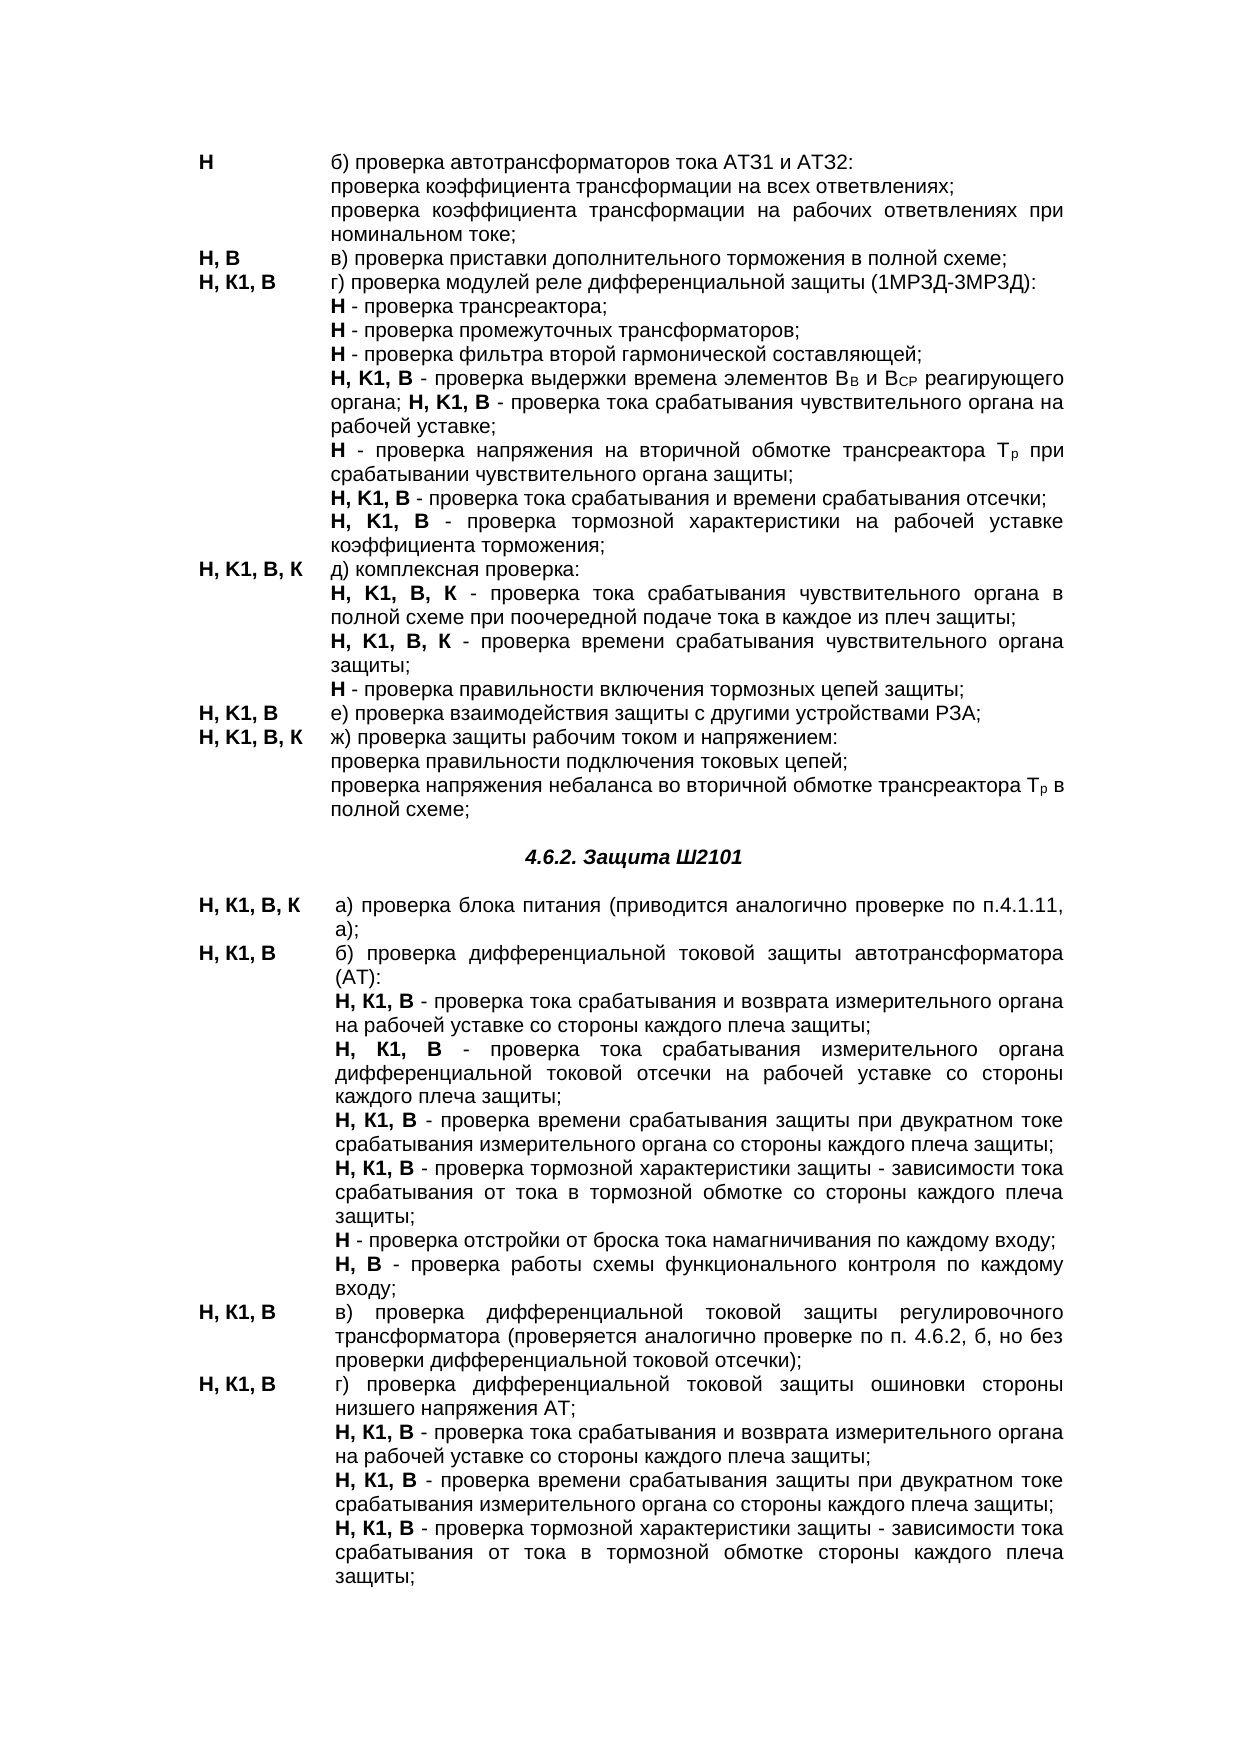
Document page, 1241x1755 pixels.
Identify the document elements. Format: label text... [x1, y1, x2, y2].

table_cell б) проверка автотрансформаторов тока АТЗ1 и АТЗ2: проверка коэффициента трансформации на всех ответвлениях; проверка коэффициента трансформации на рабочих ответвлениях при номинальном токе; [319, 150, 1076, 246]
table_cell Н, K1, В, К [187, 557, 319, 701]
table_cell ж) проверка защиты рабочим током и напряжением: проверка правильности подключения токовых цепей; проверка напряжения небаланса во вторичной обмотке трансреактора Тр в полной схеме; [319, 725, 1076, 821]
table_cell г) проверка дифференциальной токовой защиты ошиновки стороны низшего напряжения AT; H, К1, B - проверка тока срабатывания и возврата измерительного органа на рабочей уставке со стороны каждого плеча защиты; H, К1, B - проверка времени срабатывания защиты при двукратном токе срабатывания измерительного органа со стороны каждого плеча защиты; H, К1, B - проверка тормозной характеристики защиты - зависимости тока срабатывания от тока в тормозной обмотке стороны каждого плеча защиты; [324, 1372, 1076, 1587]
table_header H, К1, В, К [187, 893, 324, 941]
text 4.6.2. Защита Ш2101 [187, 845, 1053, 869]
table_cell Н, К1, В [187, 1300, 324, 1372]
table_cell Н, К1, В [187, 941, 324, 1300]
table_cell Н [187, 150, 319, 246]
table_cell Н, К1, В [187, 1372, 324, 1587]
table_cell Н, K1, В [187, 701, 319, 725]
table_cell Н, В [187, 246, 319, 270]
table_cell Н, K1, В, К [187, 725, 319, 821]
table_cell б) проверка дифференциальной токовой защиты автотрансформатора (AT): H, К1, B - проверка тока срабатывания и возврата измерительного органа на рабочей уставке со стороны каждого плеча защиты; H, К1, B - проверка тока срабатывания измерительного органа дифференциальной токовой отсечки на рабочей уставке со стороны каждого плеча защиты; H, К1, B - проверка времени срабатывания защиты при двукратном токе срабатывания измерительного органа со стороны каждого плеча защиты; H, К1, B - проверка тормозной характеристики защиты - зависимости тока срабатывания от тока в тормозной обмотке со стороны каждого плеча защиты; Н - проверка отстройки от броска тока намагничивания по каждому входу; Н, В - проверка работы схемы функционального контроля по каждому входу; [324, 941, 1076, 1300]
table_cell в) проверка приставки дополнительного торможения в полной схеме; [319, 246, 1076, 270]
table_cell г) проверка модулей реле дифференциальной защиты (1МРЗД-3МРЗД): Н - проверка трансреактора; Н - проверка промежуточных трансформаторов; Н - проверка фильтра второй гармонической составляющей; H, K1, B - проверка выдержки времена элементов ВВ и ВСР реагирующего органа; H, K1, B - проверка тока срабатывания чувствительного органа на рабочей уставке; Н - проверка напряжения на вторичной обмотке трансреактора Тр при срабатывании чувствительного органа защиты; H, K1, B - проверка тока срабатывания и времени срабатывания отсечки; H, K1, B - проверка тормозной характеристики на рабочей уставке коэффициента торможения; [319, 270, 1076, 557]
table_cell в) проверка дифференциальной токовой защиты регулировочного трансформатора (проверяется аналогично проверке по п. 4.6.2, б, но без проверки дифференциальной токовой отсечки); [324, 1300, 1076, 1372]
table_header а) проверка блока питания (приводится аналогично проверке по п.4.1.11, а); [324, 893, 1076, 941]
table_cell е) проверка взаимодействия защиты с другими устройствами РЗА; [319, 701, 1076, 725]
table_cell Н, К1, В [187, 270, 319, 557]
table_cell д) комплексная проверка: H, K1, B, К - проверка тока срабатывания чувствительного органа в полной схеме при поочередной подаче тока в каждое из плеч защиты; H, K1, B, К - проверка времени срабатывания чувствительного органа защиты; Н - проверка правильности включения тормозных цепей защиты; [319, 557, 1076, 701]
